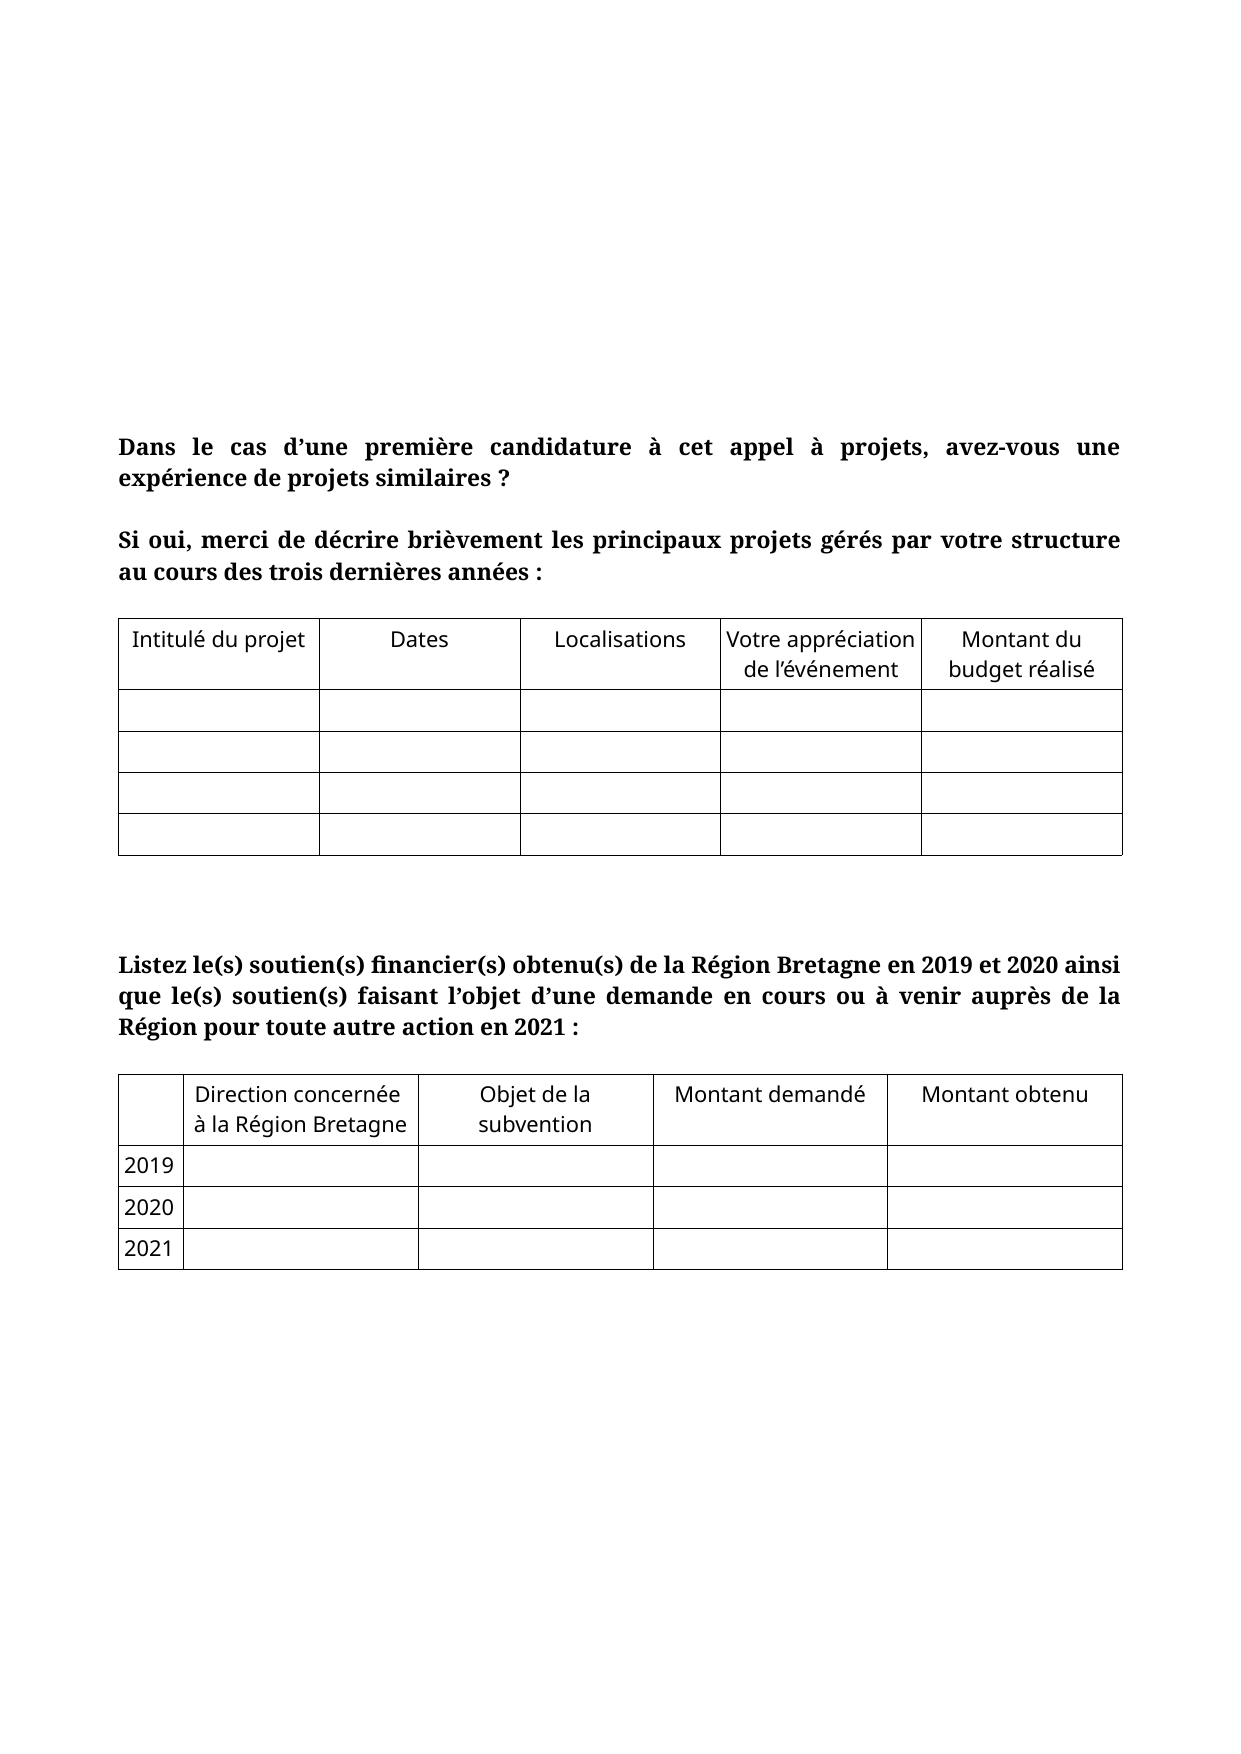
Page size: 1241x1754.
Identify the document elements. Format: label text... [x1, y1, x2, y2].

table_cell [521, 732, 720, 772]
table_cell [654, 1229, 887, 1269]
table_header Localisations [521, 619, 720, 689]
table_cell [320, 773, 520, 813]
table_header [119, 1075, 183, 1145]
table_cell [419, 1229, 653, 1269]
table_header Intitulé du projet [119, 619, 319, 689]
table_cell [320, 814, 520, 855]
text Listez le(s) soutien(s) financier(s) obtenu(s) de la Région Bretagne en 2019 et 2020 ainsi que le(s) soutien(s) faisant l’objet d’une demande en cours ou à venir auprès de la Région pour toute autre action en 2021 : [118, 948, 1122, 1042]
table_cell [184, 1146, 418, 1186]
table_header Direction concernée à la Région Bretagne [184, 1075, 418, 1145]
table_header Dates [320, 619, 520, 689]
table_cell [922, 732, 1122, 772]
table_cell 2020 [119, 1187, 183, 1227]
table_cell [888, 1146, 1122, 1186]
table_cell [721, 732, 921, 772]
table_header Montant du budget réalisé [922, 619, 1122, 689]
table_cell [184, 1187, 418, 1227]
table_cell [119, 814, 319, 855]
table_cell [320, 690, 520, 731]
table_cell [521, 690, 720, 731]
table_header Montant demandé [654, 1075, 887, 1145]
table_cell [922, 814, 1122, 855]
table_cell [184, 1229, 418, 1269]
table_cell 2019 [119, 1146, 183, 1186]
table_cell [320, 732, 520, 772]
table_cell [654, 1146, 887, 1186]
table_cell [419, 1187, 653, 1227]
table_cell [721, 814, 921, 855]
table_cell [521, 773, 720, 813]
table_cell [119, 690, 319, 731]
table_cell [419, 1146, 653, 1186]
table_cell [888, 1229, 1122, 1269]
table_header Votre appréciation de l’événement [721, 619, 921, 689]
table_header Montant obtenu [888, 1075, 1122, 1145]
table_cell [521, 814, 720, 855]
table_cell [119, 732, 319, 772]
table_cell [721, 690, 921, 731]
table_cell [888, 1187, 1122, 1227]
text Dans le cas d’une première candidature à cet appel à projets, avez-vous une expérience de projets similaires ? [118, 431, 1122, 493]
table_cell [119, 773, 319, 813]
table_cell [922, 773, 1122, 813]
table_header Objet de la subvention [419, 1075, 653, 1145]
table_cell [922, 690, 1122, 731]
table_cell [654, 1187, 887, 1227]
text Si oui, merci de décrire brièvement les principaux projets gérés par votre structure au cours des trois dernières années : [118, 524, 1122, 587]
table_cell [721, 773, 921, 813]
table_cell 2021 [119, 1229, 183, 1269]
